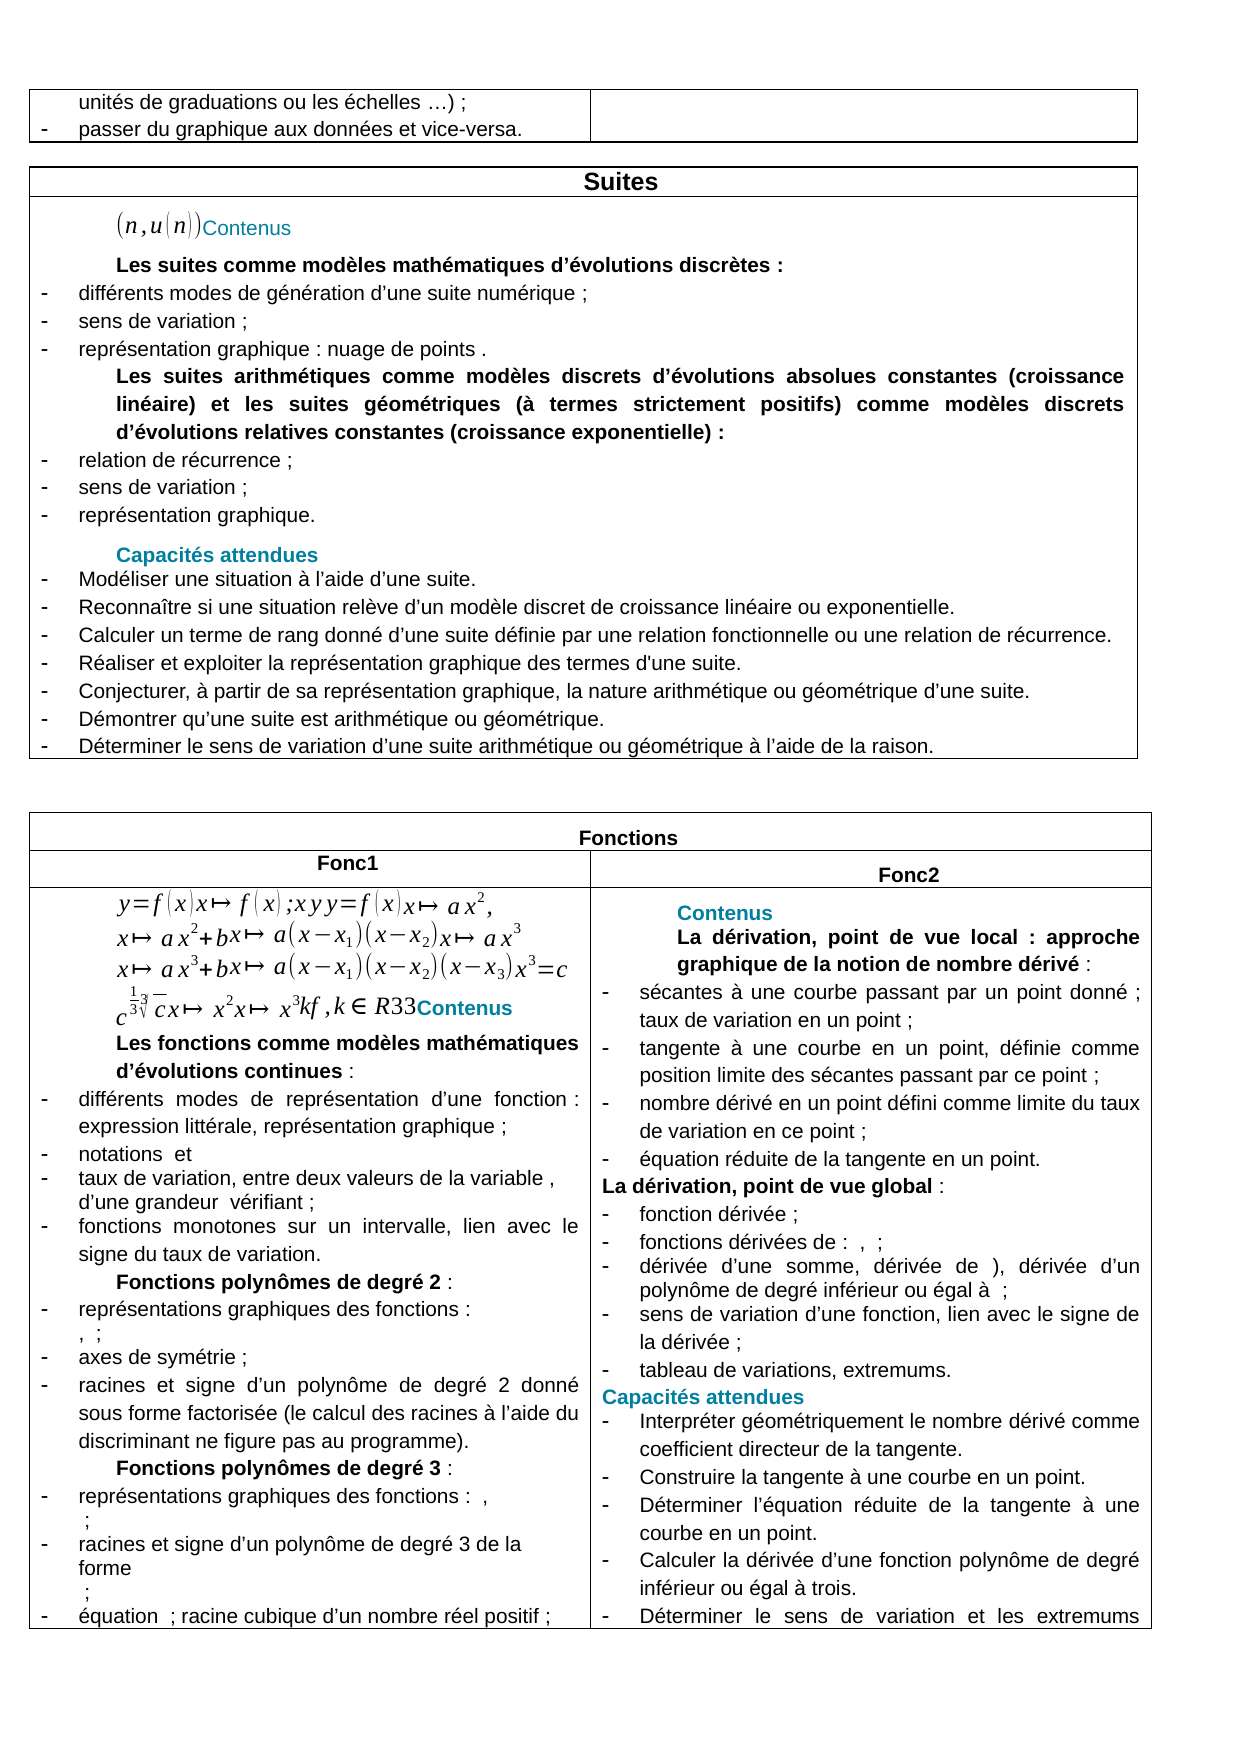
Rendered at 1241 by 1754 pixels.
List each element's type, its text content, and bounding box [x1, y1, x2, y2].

table_cell Fonctions et représentations : déterminer graphiquement des images et des antécédents ; résoudre graphiquement une équation, une inéquation du type : , … ; déterminer graphiquement le signe d’une fonction ou son tableau de variations ; exploiter une équation de courbe (appartenance d’un point, calcul de coordonnées) ; tracer une droite donnée par son équation réduite ou par un point et son coefficient directeur ; lire graphiquement l’équation réduite d’une droite ; déterminer l’équation réduite d’une droite à partir des coordonnées de deux de ses points. Représentations graphiques de données chiffrées : lire un graphique, un histogramme, un diagramme en barres ou circulaire, un diagramme en boîte ou toute autre représentation (repérer l’origine du repère, les unités de graduations ou les échelles …) ; passer du graphique aux données et vice-versa. [30, 90, 590, 141]
table_cell Contenus La dérivation, point de vue local : approche graphique de la notion de nombre dérivé : sécantes à une courbe passant par un point donné ; taux de variation en un point ; tangente à une courbe en un point, définie comme position limite des sécantes passant par ce point ; nombre dérivé en un point défini comme limite du taux de variation en ce point ; équation réduite de la tangente en un point. La dérivation, point de vue global : fonction dérivée ; fonctions dérivées de : , ; dérivée d’une somme, dérivée de ), dérivée d’un polynôme de degré inférieur ou égal à ; sens de variation d’une fonction, lien avec le signe de la dérivée ; tableau de variations, extremums. Capacités attendues Interpréter géométriquement le nombre dérivé comme coefficient directeur de la tangente. Construire la tangente à une courbe en un point. Déterminer l’équation réduite de la tangente à une courbe en un point. Calculer la dérivée d’une fonction polynôme de degré inférieur ou égal à trois. Déterminer le sens de variation et les extremums [591, 888, 1151, 1628]
table_header Suites [30, 168, 1137, 196]
table_cell [591, 90, 1137, 141]
table_cell Fonc2 [591, 851, 1151, 887]
table_cell Contenus Les suites comme modèles mathématiques d’évolutions discrètes : différents modes de génération d’une suite numérique ; sens de variation ; représentation graphique : nuage de points . Les suites arithmétiques comme modèles discrets d’évolutions absolues constantes (croissance linéaire) et les suites géométriques (à termes strictement positifs) comme modèles discrets d’évolutions relatives constantes (croissance exponentielle) : relation de récurrence ; sens de variation ; représentation graphique. Capacités attendues Modéliser une situation à l’aide d’une suite. Reconnaître si une situation relève d’un modèle discret de croissance linéaire ou exponentielle. Calculer un terme de rang donné d’une suite définie par une relation fonctionnelle ou une relation de récurrence. Réaliser et exploiter la représentation graphique des termes d'une suite. Conjecturer, à partir de sa représentation graphique, la nature arithmétique ou géométrique d’une suite. Démontrer qu’une suite est arithmétique ou géométrique. Déterminer le sens de variation d’une suite arithmétique ou géométrique à l’aide de la raison. [30, 197, 1137, 758]
table_cell Fonc1 [30, 851, 590, 887]
table_cell Contenus Les fonctions comme modèles mathématiques d’évolutions continues : différents modes de représentation d’une fonction : expression littérale, représentation graphique ; notations et taux de variation, entre deux valeurs de la variable , d’une grandeur vérifiant ; fonctions monotones sur un intervalle, lien avec le signe du taux de variation. Fonctions polynômes de degré 2 : représentations graphiques des fonctions : , ; axes de symétrie ; racines et signe d’un polynôme de degré 2 donné sous forme factorisée (le calcul des racines à l’aide du discriminant ne figure pas au programme). Fonctions polynômes de degré 3 : représentations graphiques des fonctions : , ; racines et signe d’un polynôme de degré 3 de la forme ; équation ; racine cubique d’un nombre réel positif ; notations et . [30, 888, 590, 1628]
table_header Fonctions [30, 813, 1151, 849]
